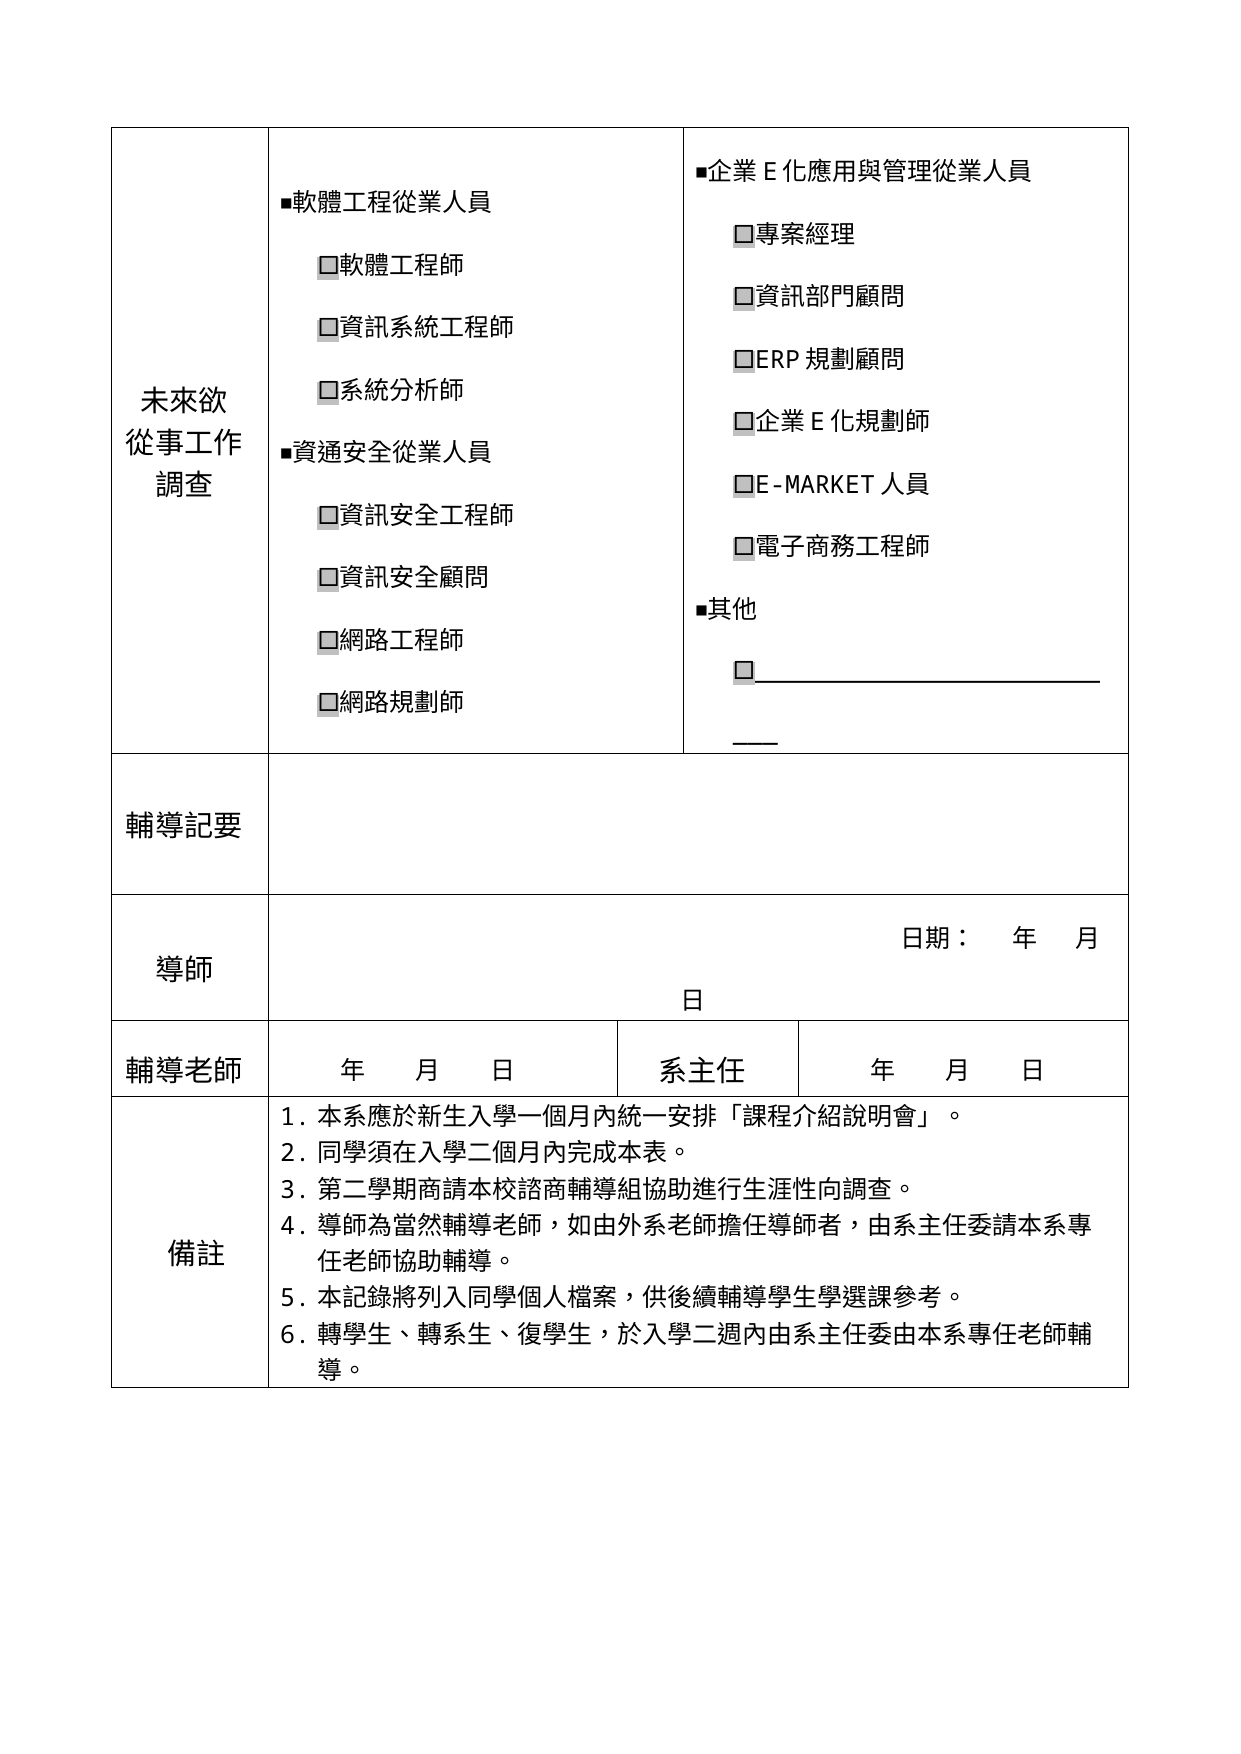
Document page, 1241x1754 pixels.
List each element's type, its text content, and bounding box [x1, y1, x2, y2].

table_cell ■企業E化應用與管理從業人員 專案經理 資訊部門顧問 ERP規劃顧問 企業E化規劃師 E-MARKET人員 電子商務工程師 ■其他 __________________________ [684, 128, 1128, 753]
table_cell 年 月 日 [269, 1021, 617, 1096]
table_cell ■軟體工程從業人員 軟體工程師 資訊系統工程師 系統分析師 ■資通安全從業人員 資訊安全工程師 資訊安全顧問 網路工程師 網路規劃師 [269, 128, 683, 753]
table_cell 未來欲 從事工作 調查 [112, 128, 268, 753]
table_cell 輔導老師 [112, 1021, 268, 1096]
table_cell 輔導記要 [112, 754, 268, 893]
table_cell 本系應於新生入學一個月內統一安排「課程介紹說明會」。 同學須在入學二個月內完成本表。 第二學期商請本校諮商輔導組協助進行生涯性向調查。 導師為當然輔導老師，如由外系老師擔任導師者，由系主任委請本系專任老師協助輔導。 本記錄將列入同學個人檔案，供後續輔導學生學選課參考。 轉學生、轉系生、復學生，於入學二週內由系主任委由本系專任老師輔導。 [269, 1097, 1128, 1387]
table_cell [269, 754, 1128, 893]
table_cell 日期： 年 月 日 [269, 895, 1128, 1019]
table_cell 系主任 [618, 1021, 798, 1096]
table_cell 備註 [112, 1097, 268, 1387]
table_cell 導師 [112, 895, 268, 1019]
table_cell 年 月 日 [799, 1021, 1128, 1096]
